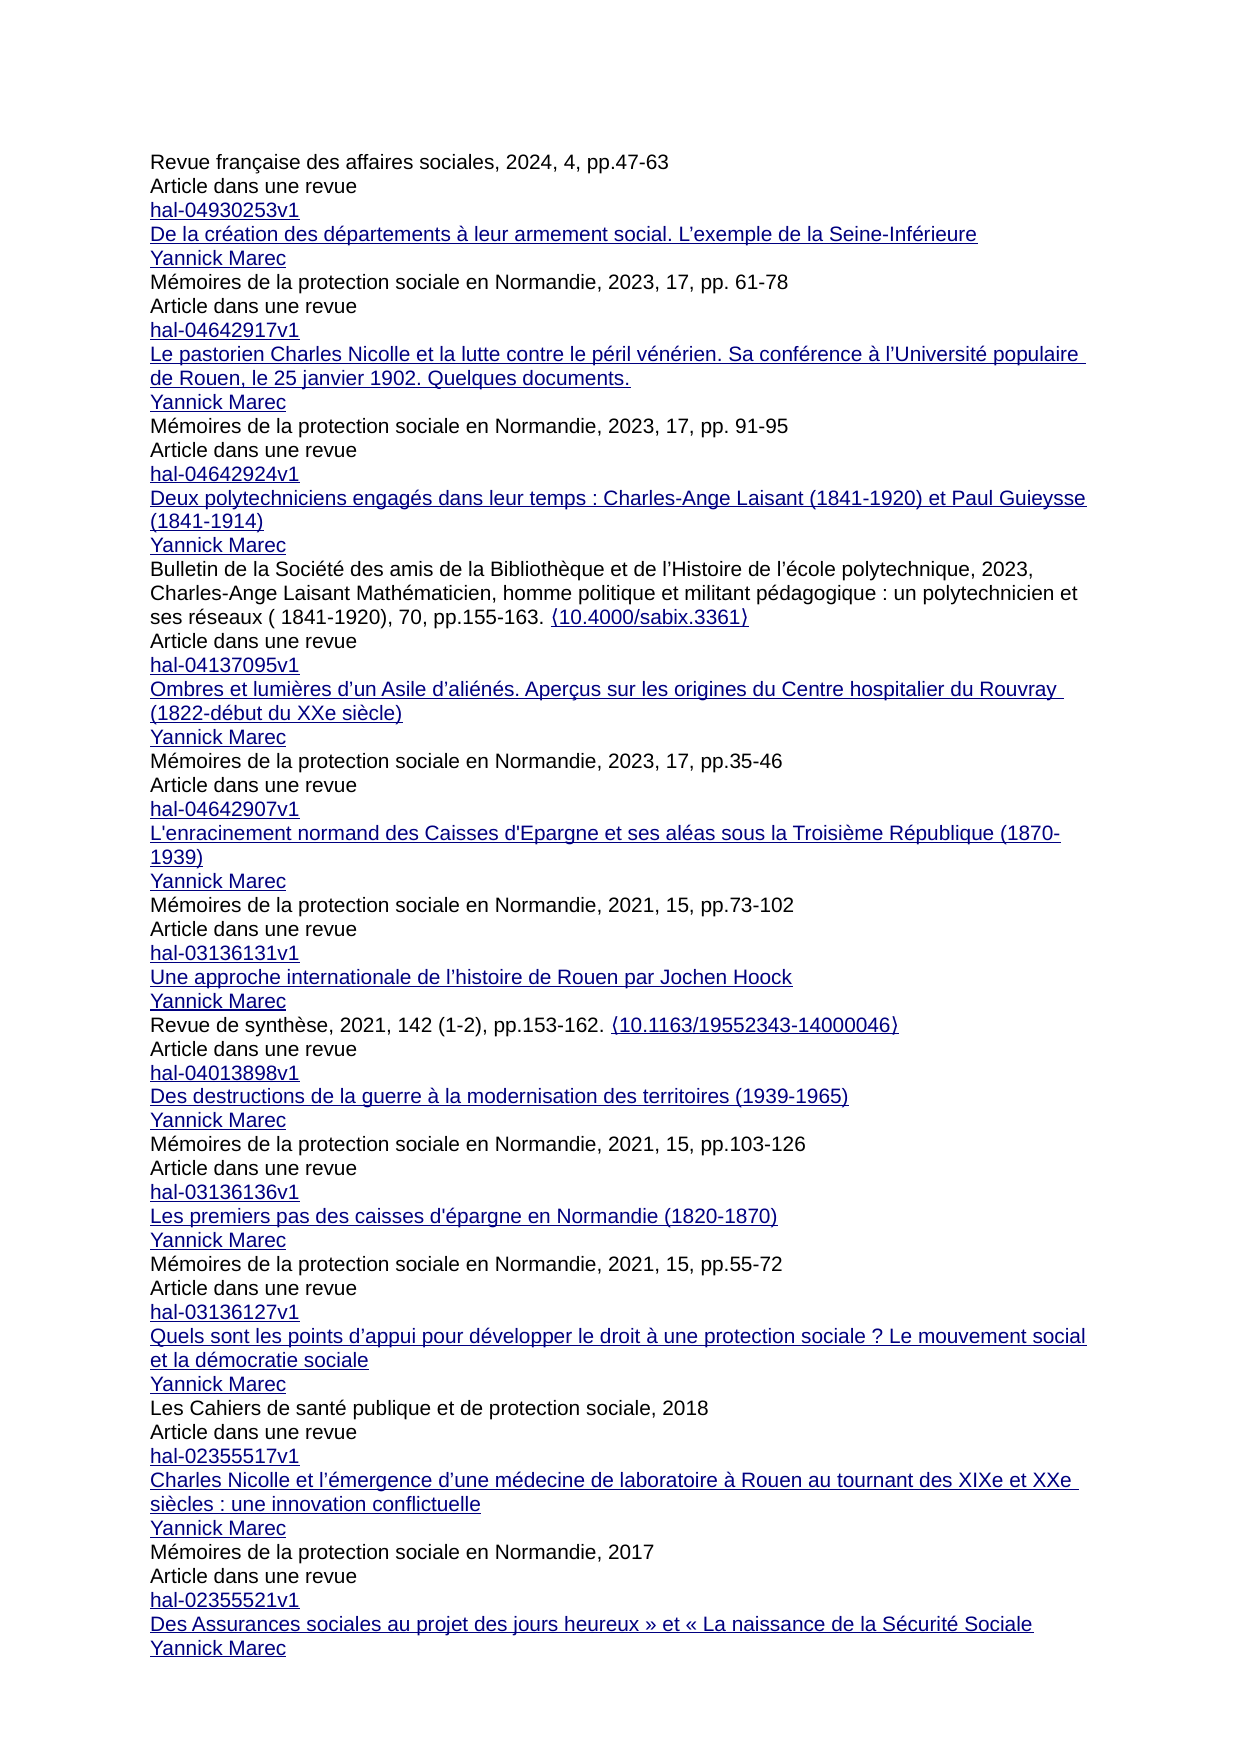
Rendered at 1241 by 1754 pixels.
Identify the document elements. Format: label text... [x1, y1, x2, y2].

table_cell Des destructions de la guerre à la modernisation des territoires (1939-1965) Yannick Marec Mémoires de la protection sociale en Normandie, 2021, 15, pp.103-126 Article dans une revue hal-03136136v1 [150, 1084, 1090, 1204]
table_cell Charles Nicolle et l’émergence d’une médecine de laboratoire à Rouen au tournant des XIXe et XXe siècles : une innovation conflictuelle Yannick Marec Mémoires de la protection sociale en Normandie, 2017 Article dans une revue hal-02355521v1 [150, 1468, 1090, 1611]
table_cell Une approche internationale de l’histoire de Rouen par Jochen Hoock Yannick Marec Revue de synthèse, 2021, 142 (1-2), pp.153-162. ⟨10.1163/19552343-14000046⟩ Article dans une revue hal-04013898v1 [150, 965, 1090, 1084]
table_cell Quels sont les points d’appui pour développer le droit à une protection sociale ? Le mouvement social et la démocratie sociale Yannick Marec Les Cahiers de santé publique et de protection sociale, 2018 Article dans une revue hal-02355517v1 [150, 1324, 1090, 1468]
table_cell Ombres et lumières d’un Asile d’aliénés. Aperçus sur les origines du Centre hospitalier du Rouvray (1822-début du XXe siècle) Yannick Marec Mémoires de la protection sociale en Normandie, 2023, 17, pp.35-46 Article dans une revue hal-04642907v1 [150, 677, 1090, 821]
table_cell De la création des départements à leur armement social. L’exemple de la Seine-Inférieure Yannick Marec Mémoires de la protection sociale en Normandie, 2023, 17, pp. 61-78 Article dans une revue hal-04642917v1 [150, 222, 1090, 342]
table_cell L'enracinement normand des Caisses d'Epargne et ses aléas sous la Troisième République (1870-1939) Yannick Marec Mémoires de la protection sociale en Normandie, 2021, 15, pp.73-102 Article dans une revue hal-03136131v1 [150, 821, 1090, 964]
table_cell Le pastorien Charles Nicolle et la lutte contre le péril vénérien. Sa conférence à l’Université populaire de Rouen, le 25 janvier 1902. Quelques documents. Yannick Marec Mémoires de la protection sociale en Normandie, 2023, 17, pp. 91-95 Article dans une revue hal-04642924v1 [150, 342, 1090, 485]
table_cell Deux polytechniciens engagés dans leur temps : Charles-Ange Laisant (1841-1920) et Paul Guieysse (1841-1914) Yannick Marec Bulletin de la Société des amis de la Bibliothèque et de l’Histoire de l’école polytechnique, 2023, Charles-Ange Laisant Mathématicien, homme politique et militant pédagogique : un polytechnicien et ses réseaux ( 1841-1920), 70, pp.155-163. ⟨10.4000/sabix.3361⟩ Article dans une revue hal-04137095v1 [150, 485, 1090, 677]
table_cell Des Assurances sociales au projet des jours heureux » et « La naissance de la Sécurité Sociale Yannick Marec [150, 1611, 1090, 1659]
table_cell Revue française des affaires sociales, 2024, 4, pp.47-63 Article dans une revue hal-04930253v1 [150, 150, 1090, 222]
table_cell Les premiers pas des caisses d'épargne en Normandie (1820-1870) Yannick Marec Mémoires de la protection sociale en Normandie, 2021, 15, pp.55-72 Article dans une revue hal-03136127v1 [150, 1204, 1090, 1324]
